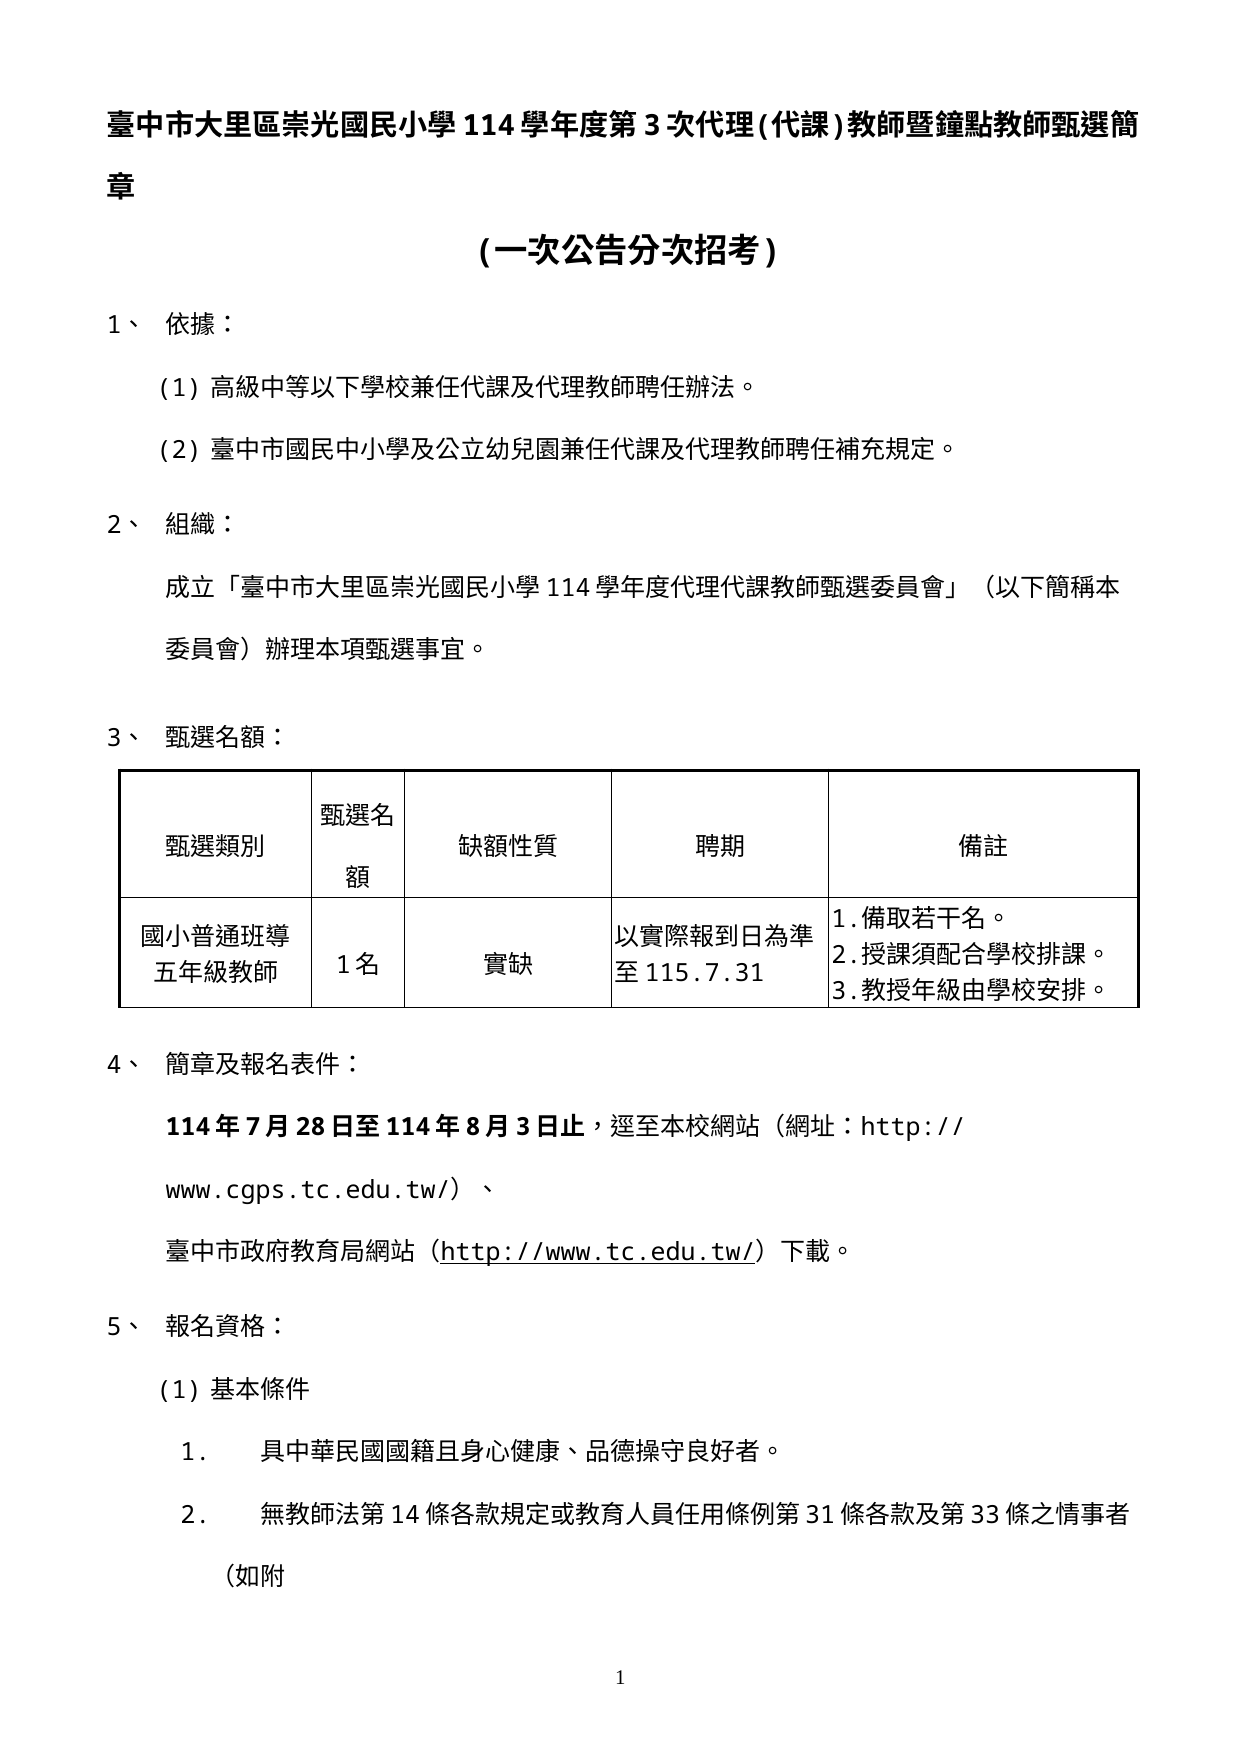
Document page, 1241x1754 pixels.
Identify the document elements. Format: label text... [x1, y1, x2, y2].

list 報名資格： [106, 1283, 1134, 1346]
table_header 聘期 [612, 772, 828, 897]
list 無教師法第14條各款規定或教育人員任用條例第31條各款及第33條之情事者（如附 [180, 1471, 1134, 1596]
list 簡章及報名表件： [106, 1021, 1134, 1083]
text 114年7月28日至114年8月3日止，逕至本校網站（網址：http://www.cgps.tc.edu.tw/）、 [165, 1083, 1134, 1208]
text 臺中市政府教育局網站（http://www.tc.edu.tw/）下載。 [165, 1208, 1134, 1271]
text (一次公告分次招考) [106, 206, 1149, 268]
table_cell 1.備取若干名。 2.授課須配合學校排課。 3.教授年級由學校安排。 [829, 898, 1137, 1007]
list 基本條件 [156, 1346, 1134, 1408]
table_header 備註 [829, 772, 1137, 897]
list 依據： [106, 281, 1134, 344]
list 甄選名額： [106, 694, 1134, 757]
list 臺中市國民中小學及公立幼兒園兼任代課及代理教師聘任補充規定。 [156, 406, 1134, 469]
table_cell 1名 [312, 898, 404, 1007]
list 高級中等以下學校兼任代課及代理教師聘任辦法。 [156, 344, 1134, 406]
table_header 缺額性質 [405, 772, 611, 897]
text 臺中市大里區崇光國民小學114學年度第3次代理(代課)教師暨鐘點教師甄選簡章 [106, 81, 1140, 206]
table_cell 以實際報到日為準至115.7.31 [612, 898, 828, 1007]
table_header 甄選類別 [121, 772, 311, 897]
text 成立「臺中市大里區崇光國民小學114學年度代理代課教師甄選委員會」（以下簡稱本委員會）辦理本項甄選事宜。 [165, 544, 1134, 669]
list 具中華民國國籍且身心健康、品德操守良好者。 [180, 1408, 1134, 1471]
table_header 甄選名額 [312, 772, 404, 897]
list 組織： [106, 481, 1134, 544]
table_cell 國小普通班導 五年級教師 [121, 898, 311, 1007]
table_cell 實缺 [405, 898, 611, 1007]
